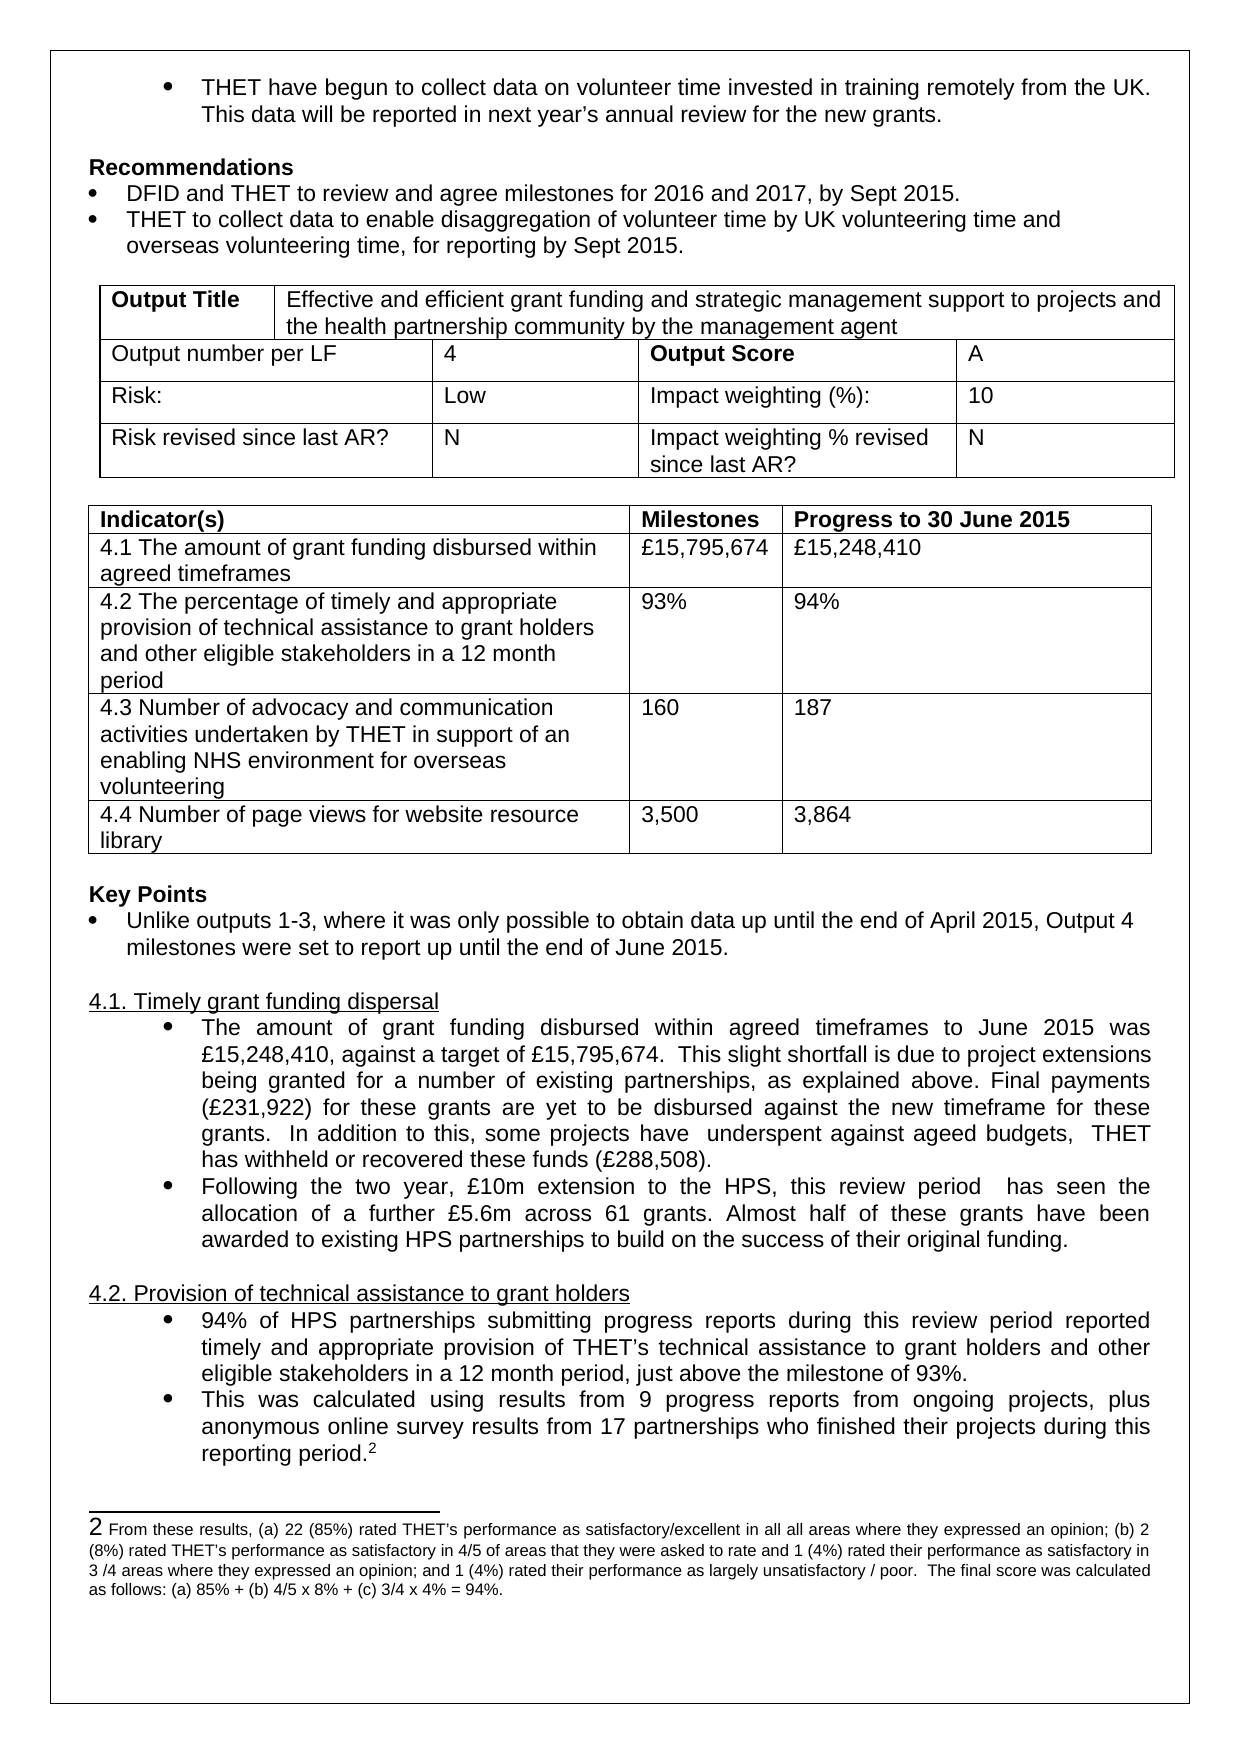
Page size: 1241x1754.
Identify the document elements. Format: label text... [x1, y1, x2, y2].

table_cell Risk: [101, 382, 432, 423]
text Key Points [89, 881, 1152, 907]
table_cell 4.1 The amount of grant funding disbursed within agreed timeframes [89, 534, 629, 587]
table_cell 187 [783, 694, 1151, 799]
table_cell 10 [957, 382, 1174, 423]
table_cell N [433, 424, 638, 477]
table_cell Output Score [639, 340, 956, 381]
list THET to collect data to enable disaggregation of volunteer time by UK volunteering time and overseas volunteering time, for reporting by Sept 2015. [89, 206, 1152, 259]
list THET have begun to collect data on volunteer time invested in training remotely from the UK. This data will be reported in next year’s annual review for the new grants. [164, 74, 1152, 127]
list DFID and THET to review and agree milestones for 2016 and 2017, by Sept 2015. [89, 180, 1152, 206]
table_cell 4.4 Number of page views for website resource library [89, 801, 629, 853]
table_header Indicator(s) [89, 506, 629, 533]
table_cell 94% [783, 588, 1151, 693]
table_cell Impact weighting % revised since last AR? [639, 424, 956, 477]
list The amount of grant funding disbursed within agreed timeframes to June 2015 was £15,248,410, against a target of £15,795,674. This slight shortfall is due to project extensions being granted for a number of existing partnerships, as explained above. Final payments (£231,922) for these grants are yet to be disbursed against the new timeframe for these grants. In addition to this, some projects have underspent against ageed budgets, THET has withheld or recovered these funds (£288,508). [164, 1014, 1152, 1173]
table_cell 4.2 The percentage of timely and appropriate provision of technical assistance to grant holders and other eligible stakeholders in a 12 month period [89, 588, 629, 693]
table_cell 160 [630, 694, 782, 799]
list Unlike outputs 1-3, where it was only possible to obtain data up until the end of April 2015, Output 4 milestones were set to report up until the end of June 2015. [89, 907, 1152, 960]
text Recommendations [89, 153, 1152, 180]
table_cell 4 [433, 340, 638, 381]
table_cell Output number per LF [101, 340, 432, 381]
table_cell £15,795,674 [630, 534, 782, 587]
list This was calculated using results from 9 progress reports from ongoing projects, plus anonymous online survey results from 17 partnerships who finished their projects during this reporting period. [164, 1386, 1152, 1466]
list Following the two year, £10m extension to the HPS, this review period has seen the allocation of a further £5.6m across 61 grants. Almost half of these grants have been awarded to existing HPS partnerships to build on the success of their original funding. [164, 1173, 1152, 1252]
table_header Progress to 30 June 2015 [783, 506, 1151, 533]
table_cell N [957, 424, 1174, 477]
table_header Output Title [101, 286, 274, 339]
text 4.2. Provision of technical assistance to grant holders [89, 1280, 1152, 1307]
table_header Milestones [630, 506, 782, 533]
table_cell 4.3 Number of advocacy and communication activities undertaken by THET in support of an enabling NHS environment for overseas volunteering [89, 694, 629, 799]
list 94% of HPS partnerships submitting progress reports during this review period reported timely and appropriate provision of THET’s technical assistance to grant holders and other eligible stakeholders in a 12 month period, just above the milestone of 93%. [164, 1307, 1152, 1386]
text 4.1. Timely grant funding dispersal [89, 988, 1152, 1014]
table_header Effective and efficient grant funding and strategic management support to projects and the health partnership community by the management agent [275, 286, 1174, 339]
table_cell 3,864 [783, 801, 1151, 853]
table_cell Impact weighting (%): [639, 382, 956, 423]
table_cell Risk revised since last AR? [101, 424, 432, 477]
table_cell Low [433, 382, 638, 423]
table_cell £15,248,410 [783, 534, 1151, 587]
table_cell 3,500 [630, 801, 782, 853]
list From these results, (a) 22 (85%) rated THET’s performance as satisfactory/excellent in all all areas where they expressed an opinion; (b) 2 (8%) rated THET’s performance as satisfactory in 4/5 of areas that they were asked to rate and 1 (4%) rated their performance as satisfactory in 3 /4 areas where they expressed an opinion; and 1 (4%) rated their performance as largely unsatisfactory / poor. The final score was calculated as follows: (a) 85% + (b) 4/5 x 8% + (c) 3/4 x 4% = 94%. [89, 1512, 1152, 1599]
table_cell A [957, 340, 1174, 381]
table_cell 93% [630, 588, 782, 693]
